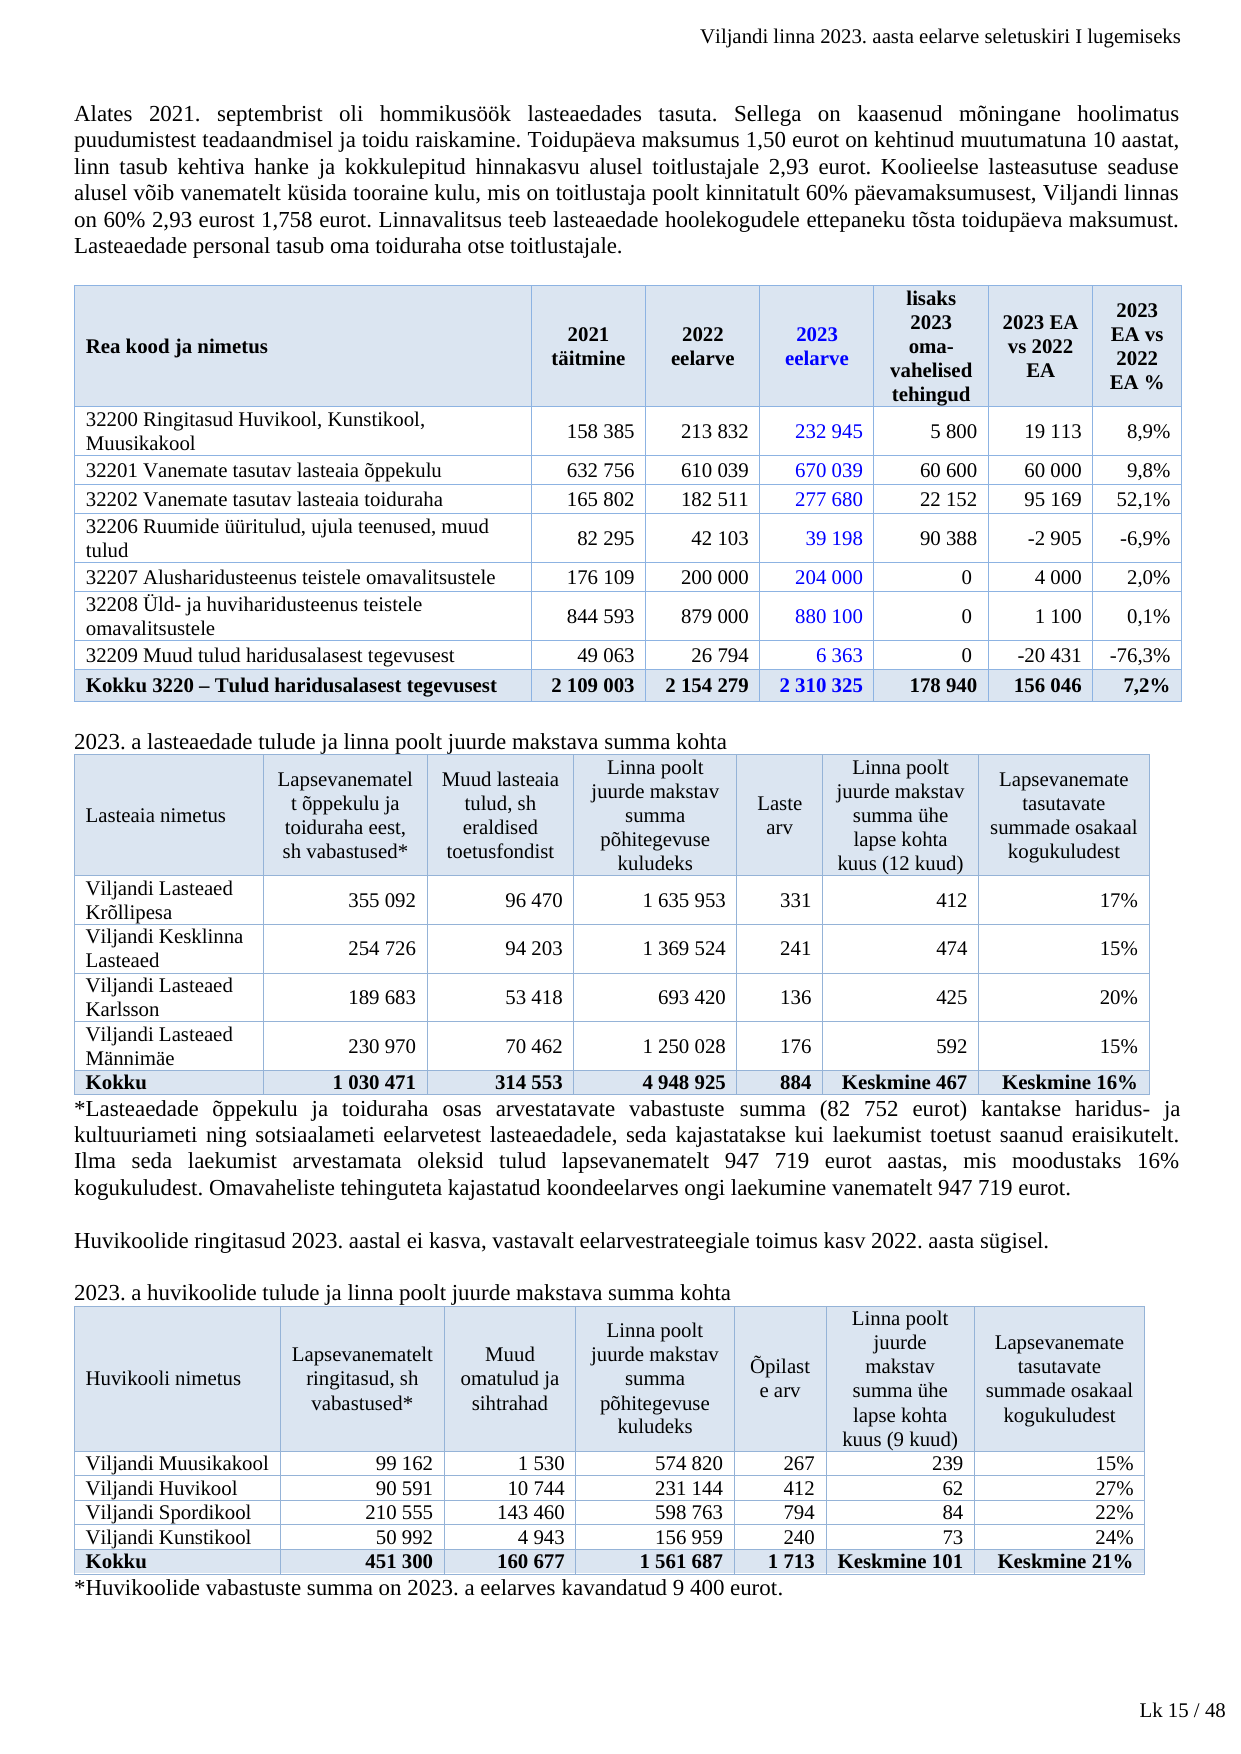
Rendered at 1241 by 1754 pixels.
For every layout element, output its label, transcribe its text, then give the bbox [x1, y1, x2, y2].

table_cell 39 198 [760, 514, 873, 562]
table_header lisaks 2023 oma-vahelised tehingud [874, 286, 988, 406]
table_cell 5 800 [874, 407, 988, 455]
table_cell 0,1% [1093, 592, 1181, 640]
text *Huvikoolide vabastuste summa on 2023. a eelarves kavandatud 9 400 eurot. [74, 1574, 1181, 1600]
table_cell 2,0% [1093, 563, 1181, 591]
table_cell 474 [823, 925, 978, 972]
table_header Linna poolt juurde makstav summa ühe lapse kohta kuus (12 kuud) [823, 755, 978, 875]
table_cell 32207 Alusharidusteenus teistele omavalitsustele [75, 563, 531, 591]
table_cell 592 [823, 1022, 978, 1070]
table_cell 32209 Muud tulud haridusalasest tegevusest [75, 641, 531, 669]
table_cell 156 046 [989, 670, 1092, 701]
table_cell 412 [823, 876, 978, 924]
table_cell 26 794 [646, 641, 759, 669]
table_cell Keskmine 21% [975, 1550, 1144, 1573]
table_cell 17% [979, 876, 1149, 924]
table_cell 95 169 [989, 485, 1092, 513]
table_cell 2 154 279 [646, 670, 759, 701]
table_cell 610 039 [646, 456, 759, 484]
table_cell 94 203 [428, 925, 573, 972]
table_cell 200 000 [646, 563, 759, 591]
table_cell 143 460 [445, 1501, 575, 1524]
table_cell 240 [735, 1525, 826, 1549]
table_cell 32202 Vanemate tasutav lasteaia toiduraha [75, 485, 531, 513]
table_header Laste arv [737, 755, 822, 875]
table_header Linna poolt juurde makstav summa ühe lapse kohta kuus (9 kuud) [827, 1307, 974, 1451]
table_cell 24% [975, 1525, 1144, 1549]
table_cell 232 945 [760, 407, 873, 455]
table_cell -20 431 [989, 641, 1092, 669]
table_cell 96 470 [428, 876, 573, 924]
table_header Linna poolt juurde makstav summa põhitegevuse kuludeks [576, 1307, 734, 1451]
table_cell 254 726 [264, 925, 427, 972]
table_cell 314 553 [428, 1071, 573, 1094]
table_header Lapsevanemate tasutavate summade osakaal kogukuludest [979, 755, 1149, 875]
table_cell 0 [874, 641, 988, 669]
table_cell 1 635 953 [574, 876, 736, 924]
table_cell 7,2% [1093, 670, 1181, 701]
text 2023. a lasteaedade tulude ja linna poolt juurde makstava summa kohta [74, 728, 1181, 754]
table_cell 1 713 [735, 1550, 826, 1573]
table_cell 880 100 [760, 592, 873, 640]
table_cell 32201 Vanemate tasutav lasteaia õppekulu [75, 456, 531, 484]
table_cell 2 310 325 [760, 670, 873, 701]
table_cell 231 144 [576, 1476, 734, 1500]
table_cell 84 [827, 1501, 974, 1524]
table_cell 210 555 [281, 1501, 444, 1524]
table_cell 239 [827, 1452, 974, 1475]
table_cell 165 802 [532, 485, 645, 513]
table_header 2023 EA vs 2022 EA % [1093, 286, 1181, 406]
table_cell 15% [975, 1452, 1144, 1475]
table_cell 22% [975, 1501, 1144, 1524]
table_cell 2 109 003 [532, 670, 645, 701]
table_cell 1 100 [989, 592, 1092, 640]
table_header 2023 eelarve [760, 286, 873, 406]
table_header 2023 EA vs 2022 EA [989, 286, 1092, 406]
table_cell Viljandi Lasteaed Karlsson [75, 974, 263, 1021]
text Huvikoolide ringitasud 2023. aastal ei kasva, vastavalt eelarvestrateegiale toimus kasv 2022. aasta sügisel. [74, 1227, 1181, 1253]
table_cell Kokku 3220 – Tulud haridusalasest tegevusest [75, 670, 531, 701]
table_cell 267 [735, 1452, 826, 1475]
table_cell 277 680 [760, 485, 873, 513]
table_cell 670 039 [760, 456, 873, 484]
table_cell 451 300 [281, 1550, 444, 1573]
table_header Muud lasteaia tulud, sh eraldised toetusfondist [428, 755, 573, 875]
table_cell 355 092 [264, 876, 427, 924]
table_cell 1 561 687 [576, 1550, 734, 1573]
table_cell 213 832 [646, 407, 759, 455]
table_header 2022 eelarve [646, 286, 759, 406]
table_cell 15% [979, 925, 1149, 972]
table_cell 10 744 [445, 1476, 575, 1500]
table_cell 62 [827, 1476, 974, 1500]
table_cell -2 905 [989, 514, 1092, 562]
table_cell Keskmine 467 [823, 1071, 978, 1094]
table_cell 0 [874, 563, 988, 591]
table_cell 15% [979, 1022, 1149, 1070]
table_cell -6,9% [1093, 514, 1181, 562]
table_cell Viljandi Kunstikool [75, 1525, 280, 1549]
text 2023. a huvikoolide tulude ja linna poolt juurde makstava summa kohta [74, 1279, 1181, 1306]
table_cell 598 763 [576, 1501, 734, 1524]
text Alates 2021. septembrist oli hommikusöök lasteaedades tasuta. Sellega on kaasenud mõningane hoolimatus puudumistest teadaandmisel ja toidu raiskamine. Toidupäeva maksumus 1,50 eurot on kehtinud muutumatuna 10 aastat, linn tasub kehtiva hanke ja kokkulepitud hinnakasvu alusel toitlustajale 2,93 eurot. Koolieelse lasteasutuse seaduse alusel võib vanematelt küsida tooraine kulu, mis on toitlustaja poolt kinnitatult 60% päevamaksumusest, Viljandi linnas on 60% 2,93 eurost 1,758 eurot. Linnavalitsus teeb lasteaedade hoolekogudele ettepaneku tõsta toidupäeva maksumust. Lasteaedade personal tasub oma toiduraha otse toitlustajale. [74, 100, 1181, 258]
table_cell 22 152 [874, 485, 988, 513]
table_header Lapsevanematelt ringitasud, sh vabastused* [281, 1307, 444, 1451]
table_cell Keskmine 101 [827, 1550, 974, 1573]
table_cell 331 [737, 876, 822, 924]
table_cell 50 992 [281, 1525, 444, 1549]
text *Lasteaedade õppekulu ja toiduraha osas arvestatavate vabastuste summa (82 752 eurot) kantakse haridus- ja kultuuriameti ning sotsiaalameti eelarvetest lasteaedadele, seda kajastatakse kui laekumist toetust saanud eraisikutelt. Ilma seda laekumist arvestamata oleksid tulud lapsevanematelt 947 719 eurot aastas, mis moodustaks 16% kogukuludest. Omavaheliste tehinguteta kajastatud koondeelarves ongi laekumine vanematelt 947 719 eurot. [74, 1095, 1181, 1200]
table_header Lasteaia nimetus [75, 755, 263, 875]
table_cell 160 677 [445, 1550, 575, 1573]
table_cell 412 [735, 1476, 826, 1500]
table_cell 42 103 [646, 514, 759, 562]
table_cell Viljandi Spordikool [75, 1501, 280, 1524]
table_cell 60 600 [874, 456, 988, 484]
table_cell 0 [874, 592, 988, 640]
table_cell 19 113 [989, 407, 1092, 455]
table_cell Viljandi Muusikakool [75, 1452, 280, 1475]
table_cell Viljandi Lasteaed Krõllipesa [75, 876, 263, 924]
table_header Linna poolt juurde makstav summa põhitegevuse kuludeks [574, 755, 736, 875]
table_cell 178 940 [874, 670, 988, 701]
table_cell 844 593 [532, 592, 645, 640]
table_cell 794 [735, 1501, 826, 1524]
table_cell 158 385 [532, 407, 645, 455]
table_cell Viljandi Huvikool [75, 1476, 280, 1500]
table_cell -76,3% [1093, 641, 1181, 669]
table_cell 241 [737, 925, 822, 972]
table_cell 73 [827, 1525, 974, 1549]
table_cell 90 388 [874, 514, 988, 562]
table_cell 32208 Üld- ja huviharidusteenus teistele omavalitsustele [75, 592, 531, 640]
table_header Lapsevanemate tasutavate summade osakaal kogukuludest [975, 1307, 1144, 1451]
table_cell 884 [737, 1071, 822, 1094]
table_cell 425 [823, 974, 978, 1021]
table_cell Kokku [75, 1550, 280, 1573]
table_header Õpilaste arv [735, 1307, 826, 1451]
table_header 2021 täitmine [532, 286, 645, 406]
table_cell 4 000 [989, 563, 1092, 591]
table_cell 53 418 [428, 974, 573, 1021]
table_cell 189 683 [264, 974, 427, 1021]
table_cell Kokku [75, 1071, 263, 1094]
table_cell 182 511 [646, 485, 759, 513]
table_cell 4 943 [445, 1525, 575, 1549]
table_header Huvikooli nimetus [75, 1307, 280, 1451]
table_cell 1 250 028 [574, 1022, 736, 1070]
table_cell 879 000 [646, 592, 759, 640]
table_cell 32200 Ringitasud Huvikool, Kunstikool, Muusikakool [75, 407, 531, 455]
table_cell 204 000 [760, 563, 873, 591]
table_cell Viljandi Lasteaed Männimäe [75, 1022, 263, 1070]
table_cell 32206 Ruumide üüritulud, ujula teenused, muud tulud [75, 514, 531, 562]
table_cell 82 295 [532, 514, 645, 562]
table_cell 49 063 [532, 641, 645, 669]
table_cell 6 363 [760, 641, 873, 669]
table_header Lapsevanematelt õppekulu ja toiduraha eest, sh vabastused* [264, 755, 427, 875]
table_cell 176 [737, 1022, 822, 1070]
table_cell 136 [737, 974, 822, 1021]
table_cell 27% [975, 1476, 1144, 1500]
table_cell 52,1% [1093, 485, 1181, 513]
table_cell Keskmine 16% [979, 1071, 1149, 1094]
table_cell 156 959 [576, 1525, 734, 1549]
table_header Muud omatulud ja sihtrahad [445, 1307, 575, 1451]
table_cell 693 420 [574, 974, 736, 1021]
table_cell 99 162 [281, 1452, 444, 1475]
table_cell 574 820 [576, 1452, 734, 1475]
table_cell 1 530 [445, 1452, 575, 1475]
table_cell 20% [979, 974, 1149, 1021]
table_cell Viljandi Kesklinna Lasteaed [75, 925, 263, 972]
table_cell 90 591 [281, 1476, 444, 1500]
table_cell 230 970 [264, 1022, 427, 1070]
table_cell 4 948 925 [574, 1071, 736, 1094]
table_cell 8,9% [1093, 407, 1181, 455]
table_cell 176 109 [532, 563, 645, 591]
table_cell 1 030 471 [264, 1071, 427, 1094]
table_cell 60 000 [989, 456, 1092, 484]
table_cell 632 756 [532, 456, 645, 484]
table_cell 1 369 524 [574, 925, 736, 972]
table_header Rea kood ja nimetus [75, 286, 531, 406]
table_cell 9,8% [1093, 456, 1181, 484]
table_cell 70 462 [428, 1022, 573, 1070]
